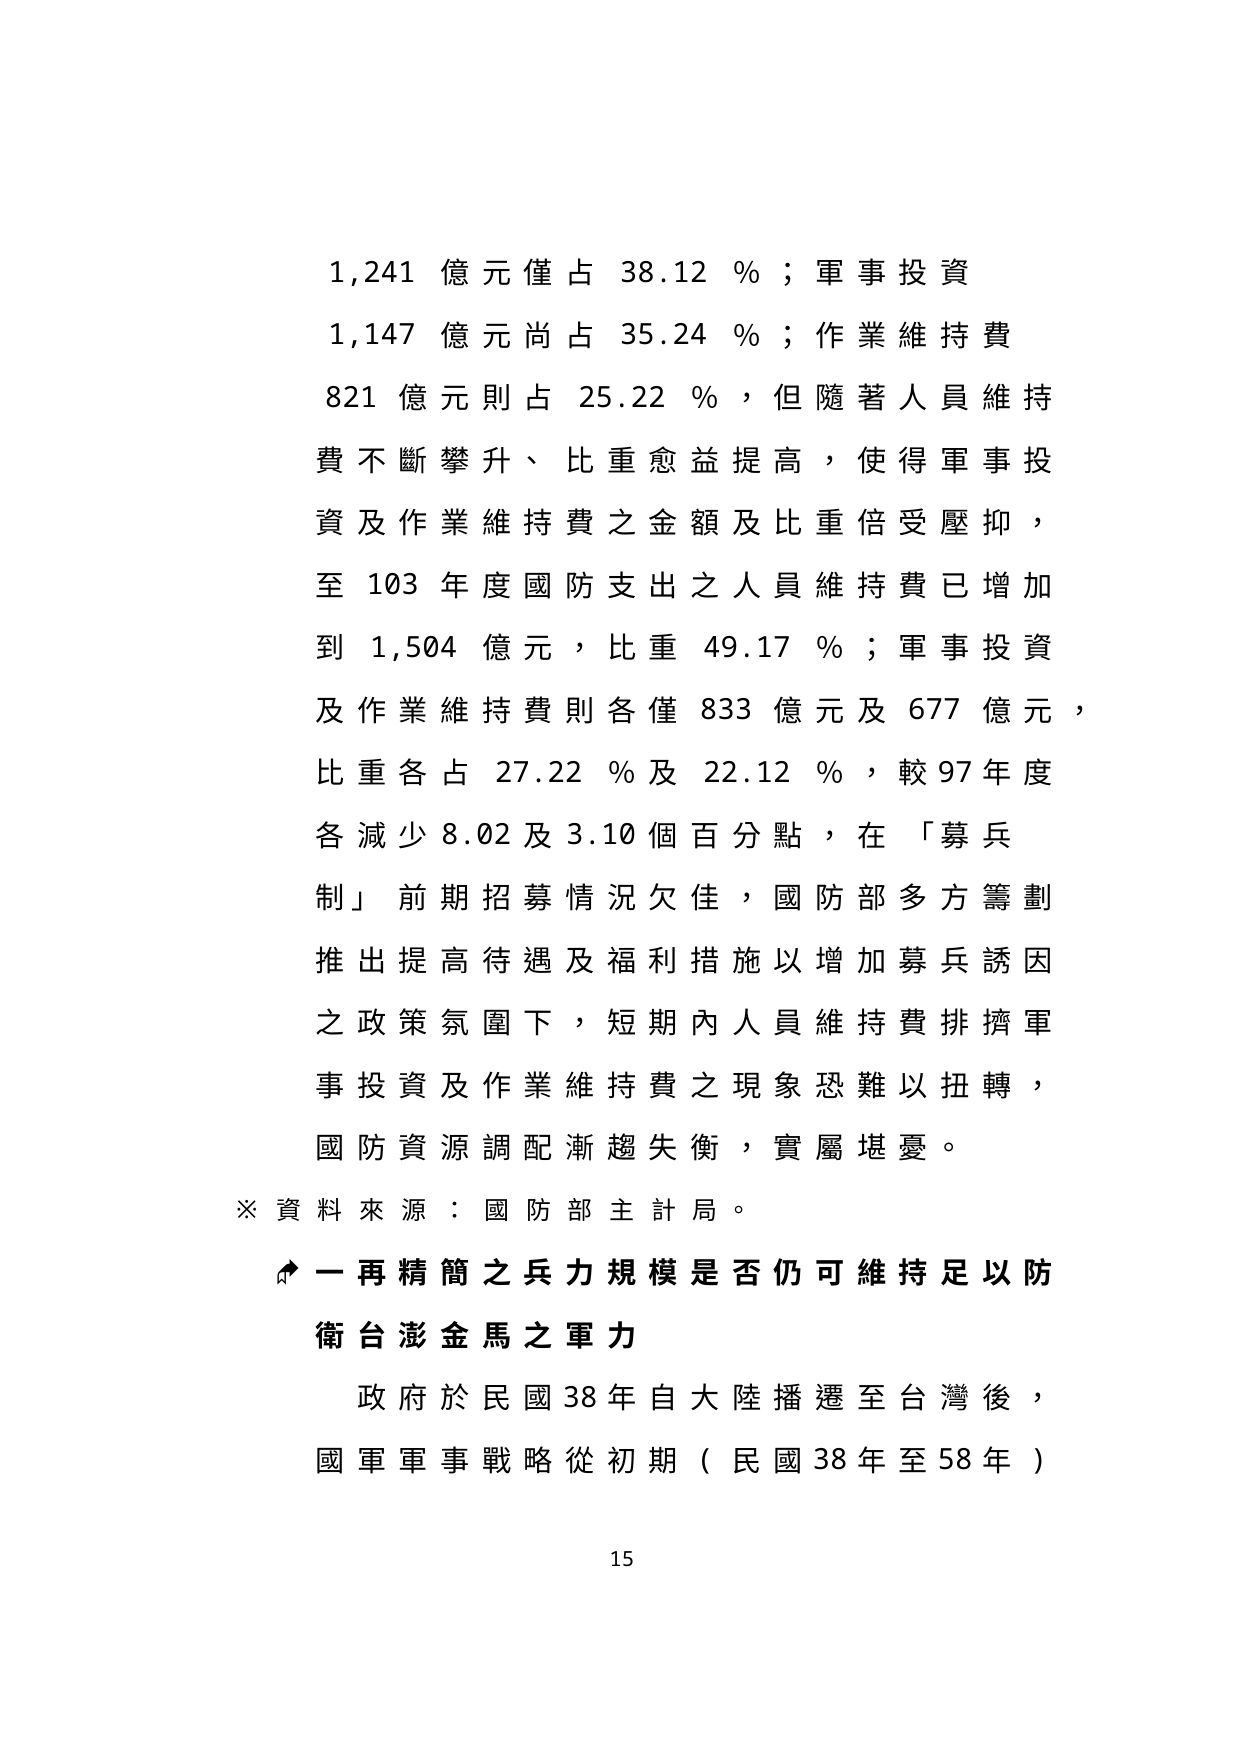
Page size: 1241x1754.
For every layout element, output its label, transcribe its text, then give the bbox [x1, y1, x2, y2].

text 政府於民國38年自大陸播遷至台灣後，國軍軍事戰略從初期(民國38年至58年)希能創機反攻大陸之「攻勢作戰」，逐漸轉為「攻守一體」（民國58年至68年），乃至「守勢防衛」（民國69年至91年）、「積極防衛」、「固若磐石」（民國91年迄今），強調「防衛固守，有效嚇阻」之「守勢作戰」，軍事戰略上由攻勢轉為守勢，加上義務役役期不斷縮短、國家財政資源有限，以及我國人口出生數持續下降，未來役男供給人數勢將大幅減少等主、客觀因素之變化與「募兵制」之推動等，精簡國軍員額當有其必要。惟從「精實案」至「精粹案」共精簡國軍24.5萬人，較計畫實施前國軍總員額約46萬人已減少逾半，緊接著「勇固案」又將進行最高4.5萬人之裁減。一再精簡之兵力規模，是否仍可維持足以防衛台澎金馬之軍力，不免令人有所疑慮。 [273, 1354, 1059, 1479]
text 一再精簡之兵力規模是否仍可維持足以防衛台澎金馬之軍力 [243, 1229, 1059, 1354]
text 在上述人員維持費持續遞增及囿於國家財政並非充裕，國防預算分配有限情形下，近年軍事投資及作業維持費等另兩項國防需求經費明顯受到排擠。如附圖1所示，97年度國防支出人員維持費、軍事投資及作業維持費之三區分結構中，人員維持費1,241億元僅占38.12％；軍事投資1,147億元尚占35.24％；作業維持費821億元則占25.22％，但隨著人員維持費不斷攀升、比重愈益提高，使得軍事投資及作業維持費之金額及比重倍受壓抑，至103年度國防支出之人員維持費已增加到1,504億元，比重49.17％；軍事投資及作業維持費則各僅833億元及677億元，比重各占27.22％及22.12％，較97年度各減少8.02及3.10個百分點，在「募兵制」前期招募情況欠佳，國防部多方籌劃推出提高待遇及福利措施以增加募兵誘因之政策氛圍下，短期內人員維持費排擠軍事投資及作業維持費之現象恐難以扭轉，國防資源調配漸趨失衡，實屬堪憂。 [273, 229, 1059, 1167]
text ※資料來源：國防部主計局。 [187, 1167, 1059, 1229]
